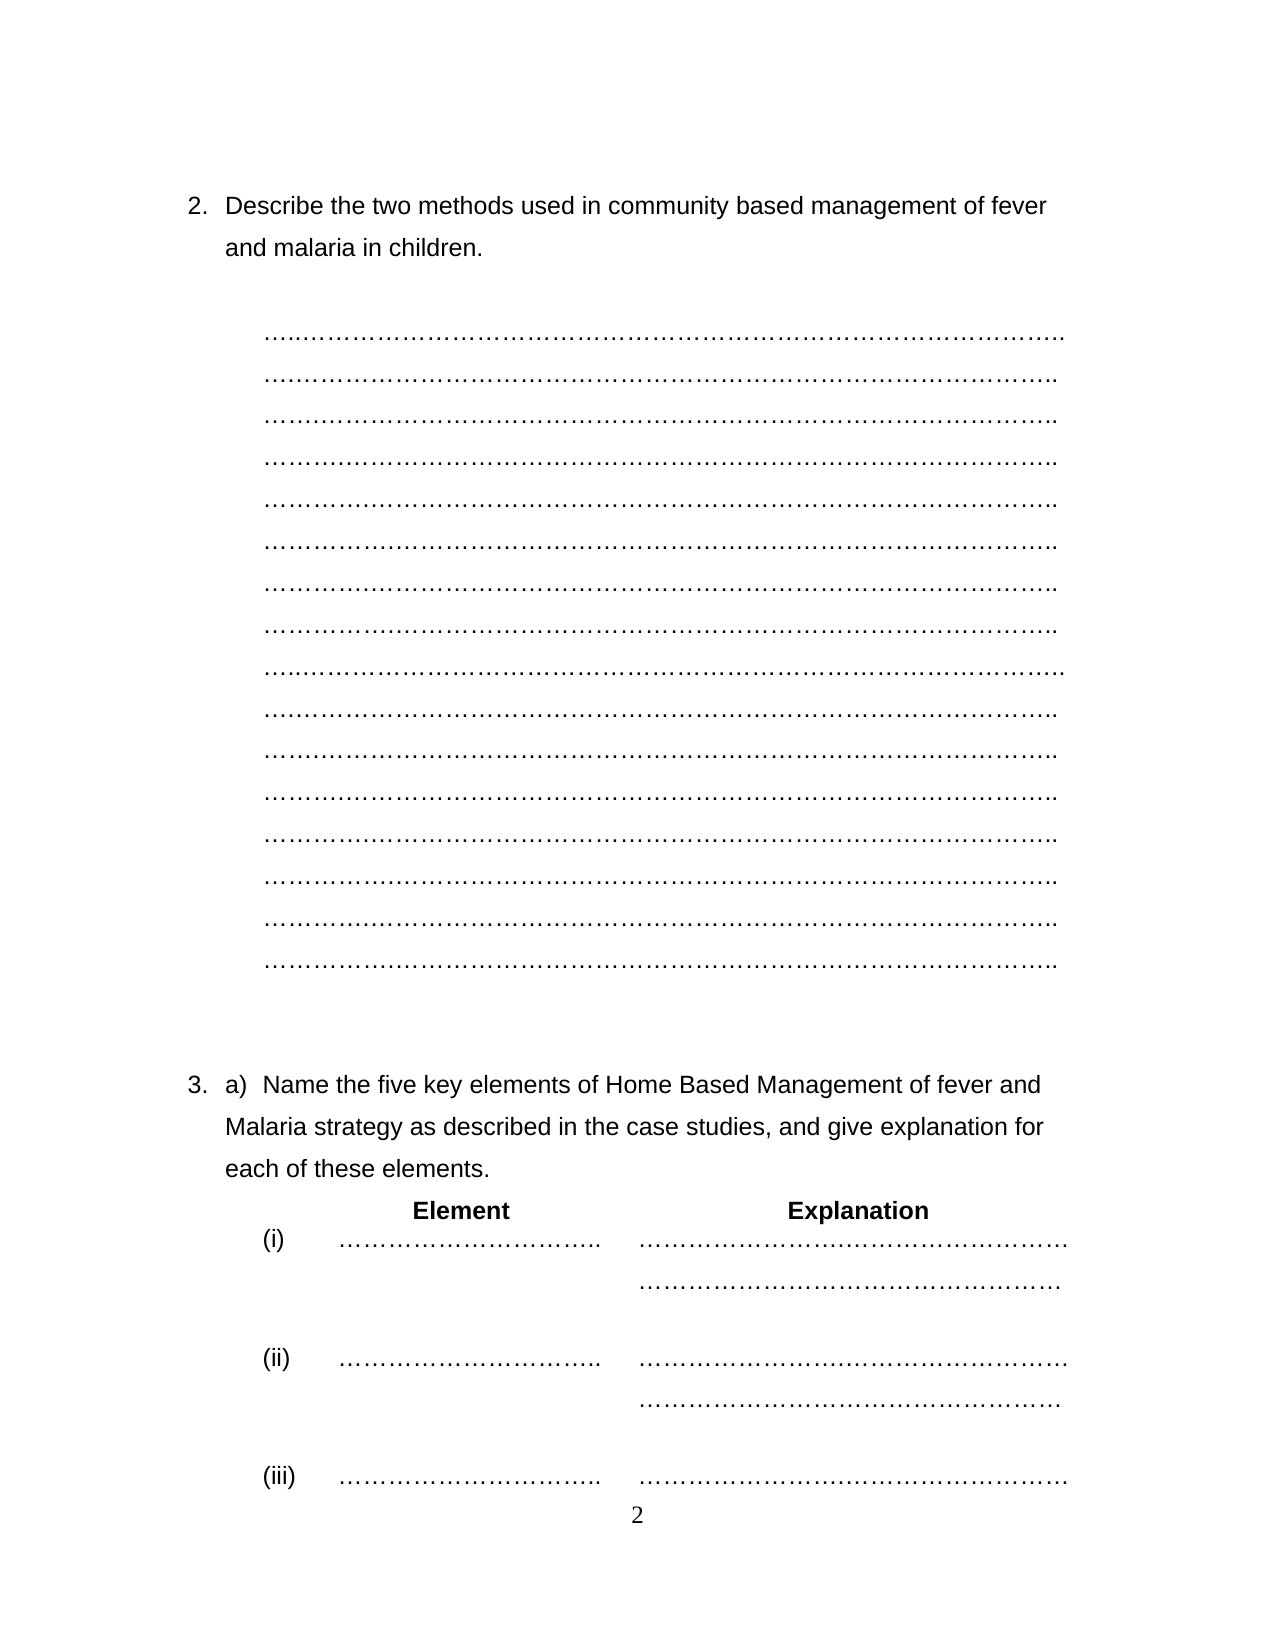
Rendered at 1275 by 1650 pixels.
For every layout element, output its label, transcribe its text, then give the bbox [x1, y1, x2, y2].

text (iii) ………………………….. …………………….……………………… [262, 1462, 1087, 1490]
text …………….…………………………………………………………………….. [187, 862, 1087, 890]
text ….……………………………………………………………………………….. [187, 359, 1087, 387]
text Element Explanation [412, 1197, 1087, 1225]
text …………….…………………………………………………………………….. [187, 527, 1087, 555]
text …….…………………………………………………………………………….. [187, 401, 1087, 429]
text ………….……………………………………………………………………….. [187, 485, 1087, 513]
text ………….……………………………………………………………………….. [187, 904, 1087, 932]
text …………….…………………………………………………………………….. [187, 946, 1087, 973]
list a) Name the five key elements of Home Based Management of fever and Malaria strategy as described in the case studies, and give explanation for each of these elements. [187, 1071, 1087, 1183]
text …..……………………………………………………………………………….. [187, 652, 1087, 680]
list Describe the two methods used in community based management of fever and malaria in children. [187, 192, 1087, 262]
text …..……………………………………………………………………………….. [187, 317, 1087, 345]
text …………………………………………… [262, 1385, 1087, 1413]
text ………….……………………………………………………………………….. [187, 569, 1087, 597]
text ……….………………………………………………………………………….. [187, 443, 1087, 471]
text …….…………………………………………………………………………….. [187, 736, 1087, 764]
text …………………………………………… [262, 1267, 1087, 1294]
text ……….………………………………………………………………………….. [187, 778, 1087, 806]
text (i) ………………………….. …………………….……………………… [262, 1225, 1087, 1253]
text (ii) ………………………….. …………………….……………………… [262, 1343, 1087, 1371]
text ….……………………………………………………………………………….. [187, 694, 1087, 722]
text …………….…………………………………………………………………….. [187, 611, 1087, 638]
text ………….……………………………………………………………………….. [187, 820, 1087, 848]
